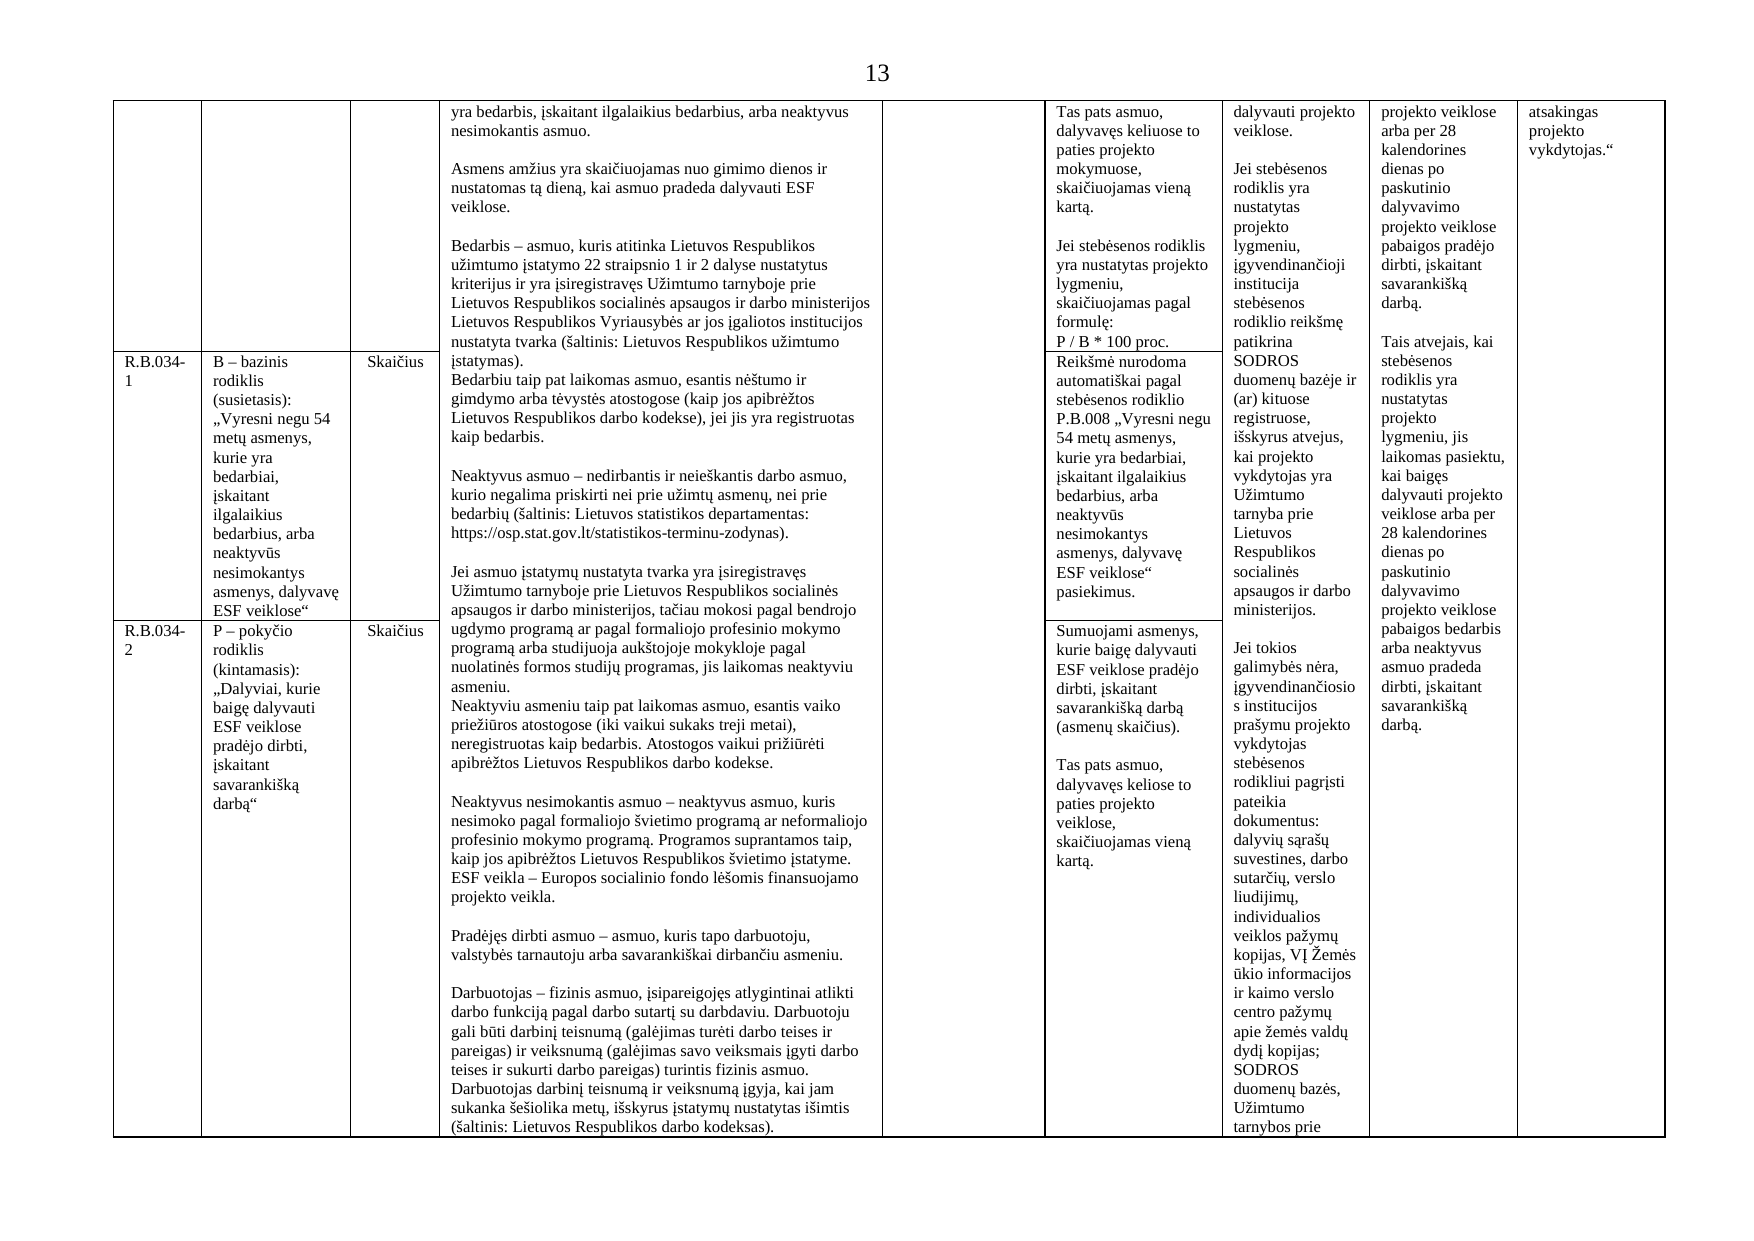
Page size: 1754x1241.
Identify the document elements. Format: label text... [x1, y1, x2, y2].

table_header atsakingas projekto vykdytojas.“ [1518, 101, 1664, 1136]
table_cell P – pokyčio rodiklis (kintamasis): „Dalyviai, kurie baigę dalyvauti ESF veiklose pradėjo dirbti, įskaitant savarankišką darbą“ [202, 621, 350, 1136]
table_cell Skaičius [351, 621, 439, 1136]
table_header projekto veiklose arba per 28 kalendorines dienas po paskutinio dalyvavimo projekto veiklose pabaigos pradėjo dirbti, įskaitant savarankišką darbą. Tais atvejais, kai stebėsenos rodiklis yra nustatytas projekto lygmeniu, jis laikomas pasiektu, kai baigęs dalyvauti projekto veiklose arba per 28 kalendorines dienas po paskutinio dalyvavimo projekto veiklose pabaigos bedarbis arba neaktyvus asmuo pradeda dirbti, įskaitant savarankišką darbą. [1370, 101, 1517, 1136]
table_cell Sumuojami asmenys, kurie baigę dalyvauti ESF veiklose pradėjo dirbti, įskaitant savarankišką darbą (asmenų skaičius). Tas pats asmuo, dalyvavęs keliose to paties projekto veiklose, skaičiuojamas vieną kartą. [1046, 621, 1222, 1136]
table_cell B – bazinis rodiklis (susietasis): „Vyresni negu 54 metų asmenys, kurie yra bedarbiai, įskaitant ilgalaikius bedarbius, arba neaktyvūs nesimokantys asmenys, dalyvavę ESF veiklose“ [202, 352, 350, 620]
table_header [114, 101, 201, 351]
table_header yra bedarbis, įskaitant ilgalaikius bedarbius, arba neaktyvus nesimokantis asmuo. Asmens amžius yra skaičiuojamas nuo gimimo dienos ir nustatomas tą dieną, kai asmuo pradeda dalyvauti ESF veiklose. Bedarbis – asmuo, kuris atitinka Lietuvos Respublikos užimtumo įstatymo 22 straipsnio 1 ir 2 dalyse nustatytus kriterijus ir yra įsiregistravęs Užimtumo tarnyboje prie Lietuvos Respublikos socialinės apsaugos ir darbo ministerijos Lietuvos Respublikos Vyriausybės ar jos įgaliotos institucijos nustatyta tvarka (šaltinis: Lietuvos Respublikos užimtumo įstatymas). Bedarbiu taip pat laikomas asmuo, esantis nėštumo ir gimdymo arba tėvystės atostogose (kaip jos apibrėžtos Lietuvos Respublikos darbo kodekse), jei jis yra registruotas kaip bedarbis. Neaktyvus asmuo – nedirbantis ir neieškantis darbo asmuo, kurio negalima priskirti nei prie užimtų asmenų, nei prie bedarbių (šaltinis: Lietuvos statistikos departamentas: https://osp.stat.gov.lt/statistikos-terminu-zodynas). Jei asmuo įstatymų nustatyta tvarka yra įsiregistravęs Užimtumo tarnyboje prie Lietuvos Respublikos socialinės apsaugos ir darbo ministerijos, tačiau mokosi pagal bendrojo ugdymo programą ar pagal formaliojo profesinio mokymo programą arba studijuoja aukštojoje mokykloje pagal nuolatinės formos studijų programas, jis laikomas neaktyviu asmeniu. Neaktyviu asmeniu taip pat laikomas asmuo, esantis vaiko priežiūros atostogose (iki vaikui sukaks treji metai), neregistruotas kaip bedarbis. Atostogos vaikui prižiūrėti apibrėžtos Lietuvos Respublikos darbo kodekse. Neaktyvus nesimokantis asmuo – neaktyvus asmuo, kuris nesimoko pagal formaliojo švietimo programą ar neformaliojo profesinio mokymo programą. Programos suprantamos taip, kaip jos apibrėžtos Lietuvos Respublikos švietimo įstatyme. ESF veikla – Europos socialinio fondo lėšomis finansuojamo projekto veikla. Pradėjęs dirbti asmuo – asmuo, kuris tapo darbuotoju, valstybės tarnautoju arba savarankiškai dirbančiu asmeniu. Darbuotojas – fizinis asmuo, įsipareigojęs atlygintinai atlikti darbo funkciją pagal darbo sutartį su darbdaviu. Darbuotoju gali būti darbinį teisnumą (galėjimas turėti darbo teises ir pareigas) ir veiksnumą (galėjimas savo veiksmais įgyti darbo teises ir sukurti darbo pareigas) turintis fizinis asmuo. Darbuotojas darbinį teisnumą ir veiksnumą įgyja, kai jam sukanka šešiolika metų, išskyrus įstatymų nustatytas išimtis (šaltinis: Lietuvos Respublikos darbo kodeksas). [440, 101, 882, 1136]
table_header Tas pats asmuo, dalyvavęs keliuose to paties projekto mokymuose, skaičiuojamas vieną kartą. Jei stebėsenos rodiklis yra nustatytas projekto lygmeniu, skaičiuojamas pagal formulę: P / B * 100 proc. [1046, 101, 1222, 351]
table_cell Skaičius [351, 352, 439, 620]
table_header [202, 101, 350, 351]
table_header [351, 101, 439, 351]
table_cell R.B.034-1 [114, 352, 201, 620]
table_cell R.B.034-2 [114, 621, 201, 1136]
table_header [883, 101, 1044, 1136]
table_header dalyvauti projekto veiklose. Jei stebėsenos rodiklis yra nustatytas projekto lygmeniu, įgyvendinančioji institucija stebėsenos rodiklio reikšmę patikrina SODROS duomenų bazėje ir (ar) kituose registruose, išskyrus atvejus, kai projekto vykdytojas yra Užimtumo tarnyba prie Lietuvos Respublikos socialinės apsaugos ir darbo ministerijos. Jei tokios galimybės nėra, įgyvendinančiosios institucijos prašymu projekto vykdytojas stebėsenos rodikliui pagrįsti pateikia dokumentus: dalyvių sąrašų suvestines, darbo sutarčių, verslo liudijimų, individualios veiklos pažymų kopijas, VĮ Žemės ūkio informacijos ir kaimo verslo centro pažymų apie žemės valdų dydį kopijas; SODROS duomenų bazės, Užimtumo tarnybos prie [1223, 101, 1369, 1136]
table_cell Reikšmė nurodoma automatiškai pagal stebėsenos rodiklio P.B.008 „Vyresni negu 54 metų asmenys, kurie yra bedarbiai, įskaitant ilgalaikius bedarbius, arba neaktyvūs nesimokantys asmenys, dalyvavę ESF veiklose“ pasiekimus. [1046, 352, 1222, 620]
